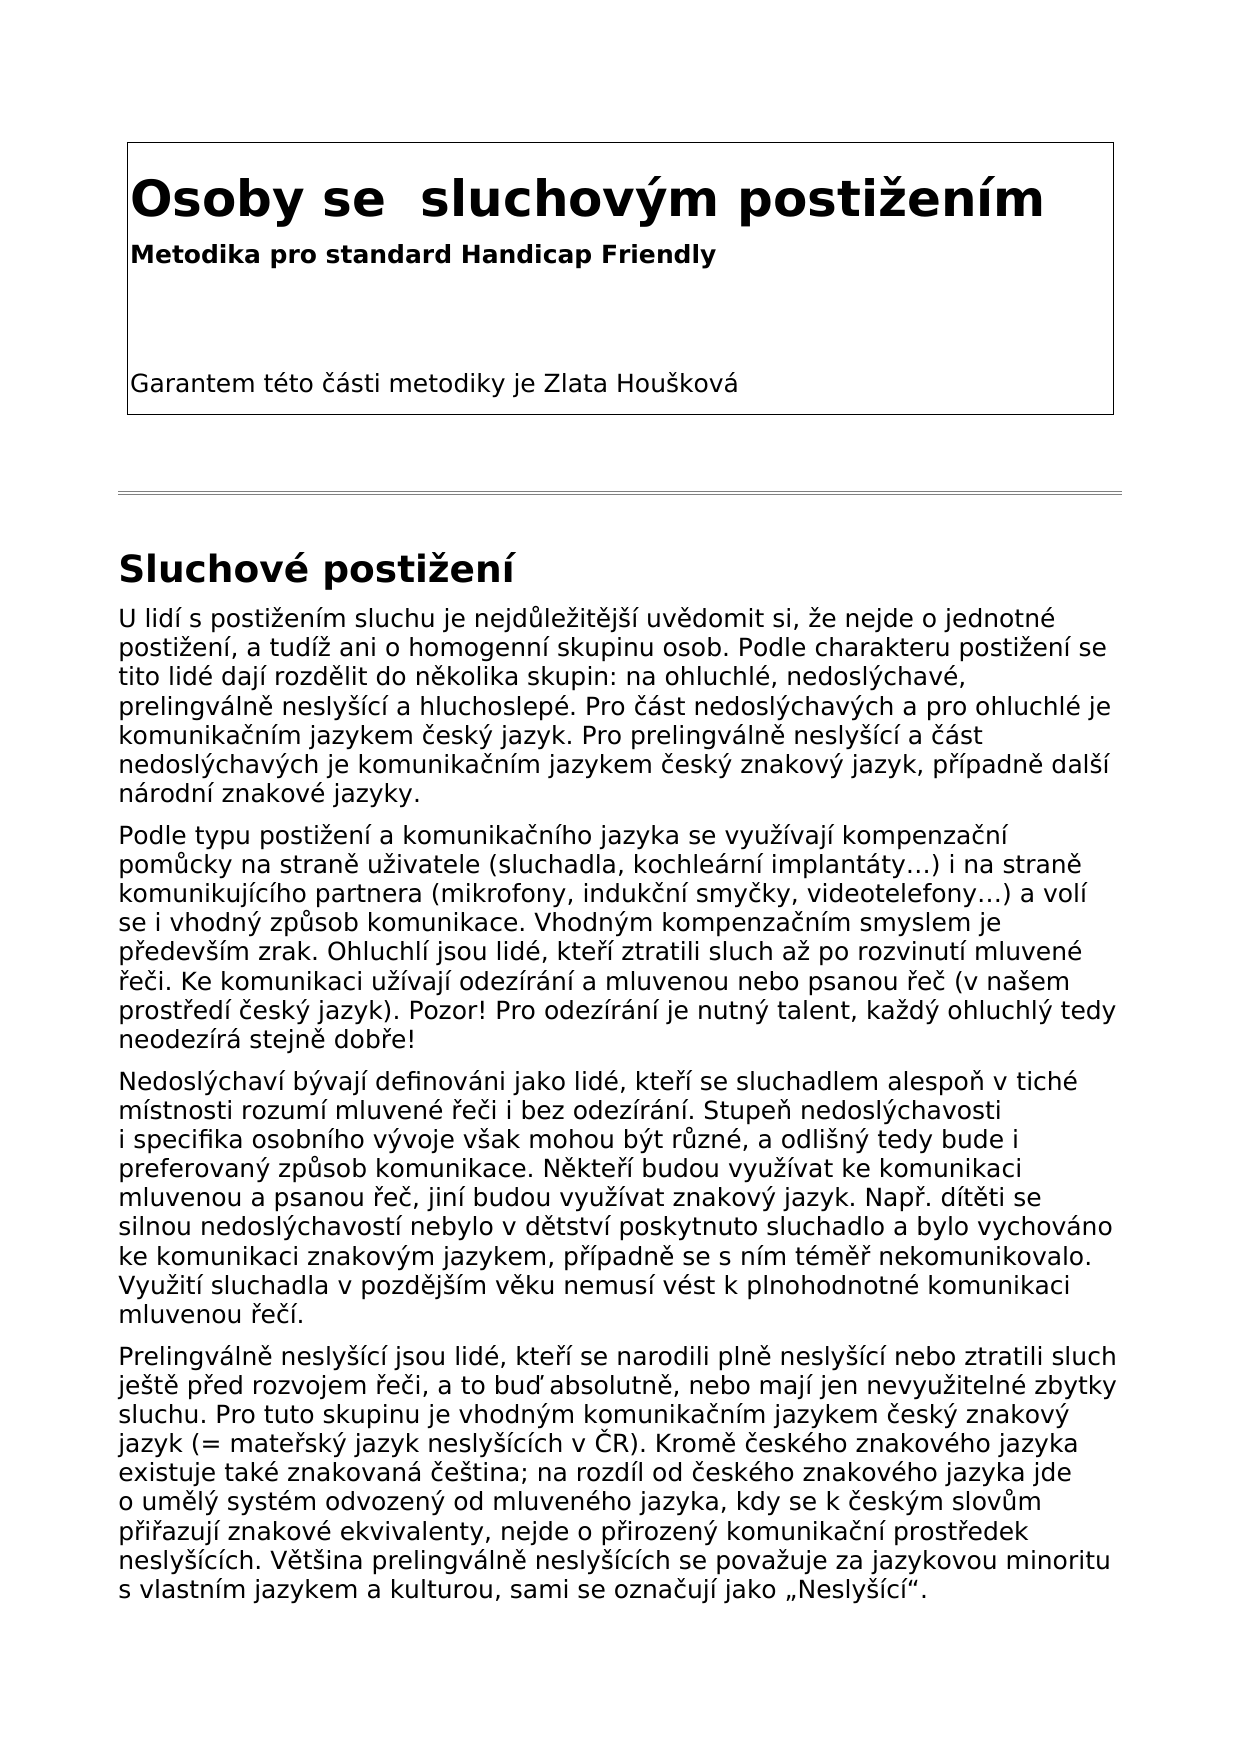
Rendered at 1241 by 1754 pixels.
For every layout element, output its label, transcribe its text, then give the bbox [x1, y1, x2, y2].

text U lidí s postižením sluchu je nejdůležitější uvědomit si, že nejde o jednotné postižení, a tudíž ani o homogenní skupinu osob. Podle charakteru postižení se tito lidé dají rozdělit do několika skupin: na ohluchlé, nedoslýchavé, prelingválně neslyšící a hluchoslepé. Pro část nedoslýchavých a pro ohluchlé je komunikačním jazykem český jazyk. Pro prelingválně neslyšící a část nedoslýchavých je komunikačním jazykem český znakový jazyk, případně další národní znakové jazyky. [118, 604, 1122, 808]
subtitle Sluchové postižení [118, 548, 1122, 592]
text Prelingválně neslyšící jsou lidé, kteří se narodili plně neslyšící nebo ztratili sluch ještě před rozvojem řeči, a to buď absolutně, nebo mají jen nevyužitelné zbytky sluchu. Pro tuto skupinu je vhodným komunikačním jazykem český znakový jazyk (= mateřský jazyk neslyšících v ČR). Kromě českého znakového jazyka existuje také znakovaná čeština; na rozdíl od českého znakového jazyka jde o umělý systém odvozený od mluveného jazyka, kdy se k českým slovům přiřazují znakové ekvivalenty, nejde o přirozený komunikační prostředek neslyšících. Většina prelingválně neslyšících se považuje za jazykovou minoritu s vlastním jazykem a kulturou, sami se označují jako „Neslyšící“. [118, 1342, 1122, 1604]
table_header Osoby se sluchovým postižením Metodika pro standard Handicap Friendly Garantem této části metodiky je Zlata Houšková [128, 143, 1113, 414]
text Podle typu postižení a komunikačního jazyka se využívají kompenzační pomůcky na straně uživatele (sluchadla, kochleární implantáty…) i na straně komunikujícího partnera (mikrofony, indukční smyčky, videotelefony…) a volí se i vhodný způsob komunikace. Vhodným kompenzačním smyslem je především zrak. Ohluchlí jsou lidé, kteří ztratili sluch až po rozvinutí mluvené řeči. Ke komunikaci užívají odezírání a mluvenou nebo psanou řeč (v našem prostředí český jazyk). Pozor! Pro odezírání je nutný talent, každý ohluchlý tedy neodezírá stejně dobře! [118, 821, 1122, 1054]
text Nedoslýchaví bývají definováni jako lidé, kteří se sluchadlem alespoň v tiché místnosti rozumí mluvené řeči i bez odezírání. Stupeň nedoslýchavosti i specifika osobního vývoje však mohou být různé, a odlišný tedy bude i preferovaný způsob komunikace. Někteří budou využívat ke komunikaci mluvenou a psanou řeč, jiní budou využívat znakový jazyk. Např. dítěti se silnou nedoslýchavostí nebylo v dětství poskytnuto sluchadlo a bylo vychováno ke komunikaci znakovým jazykem, případně se s ním téměř nekomunikovalo. Využití sluchadla v pozdějším věku nemusí vést k plnohodnotné komunikaci mluvenou řečí. [118, 1067, 1122, 1329]
